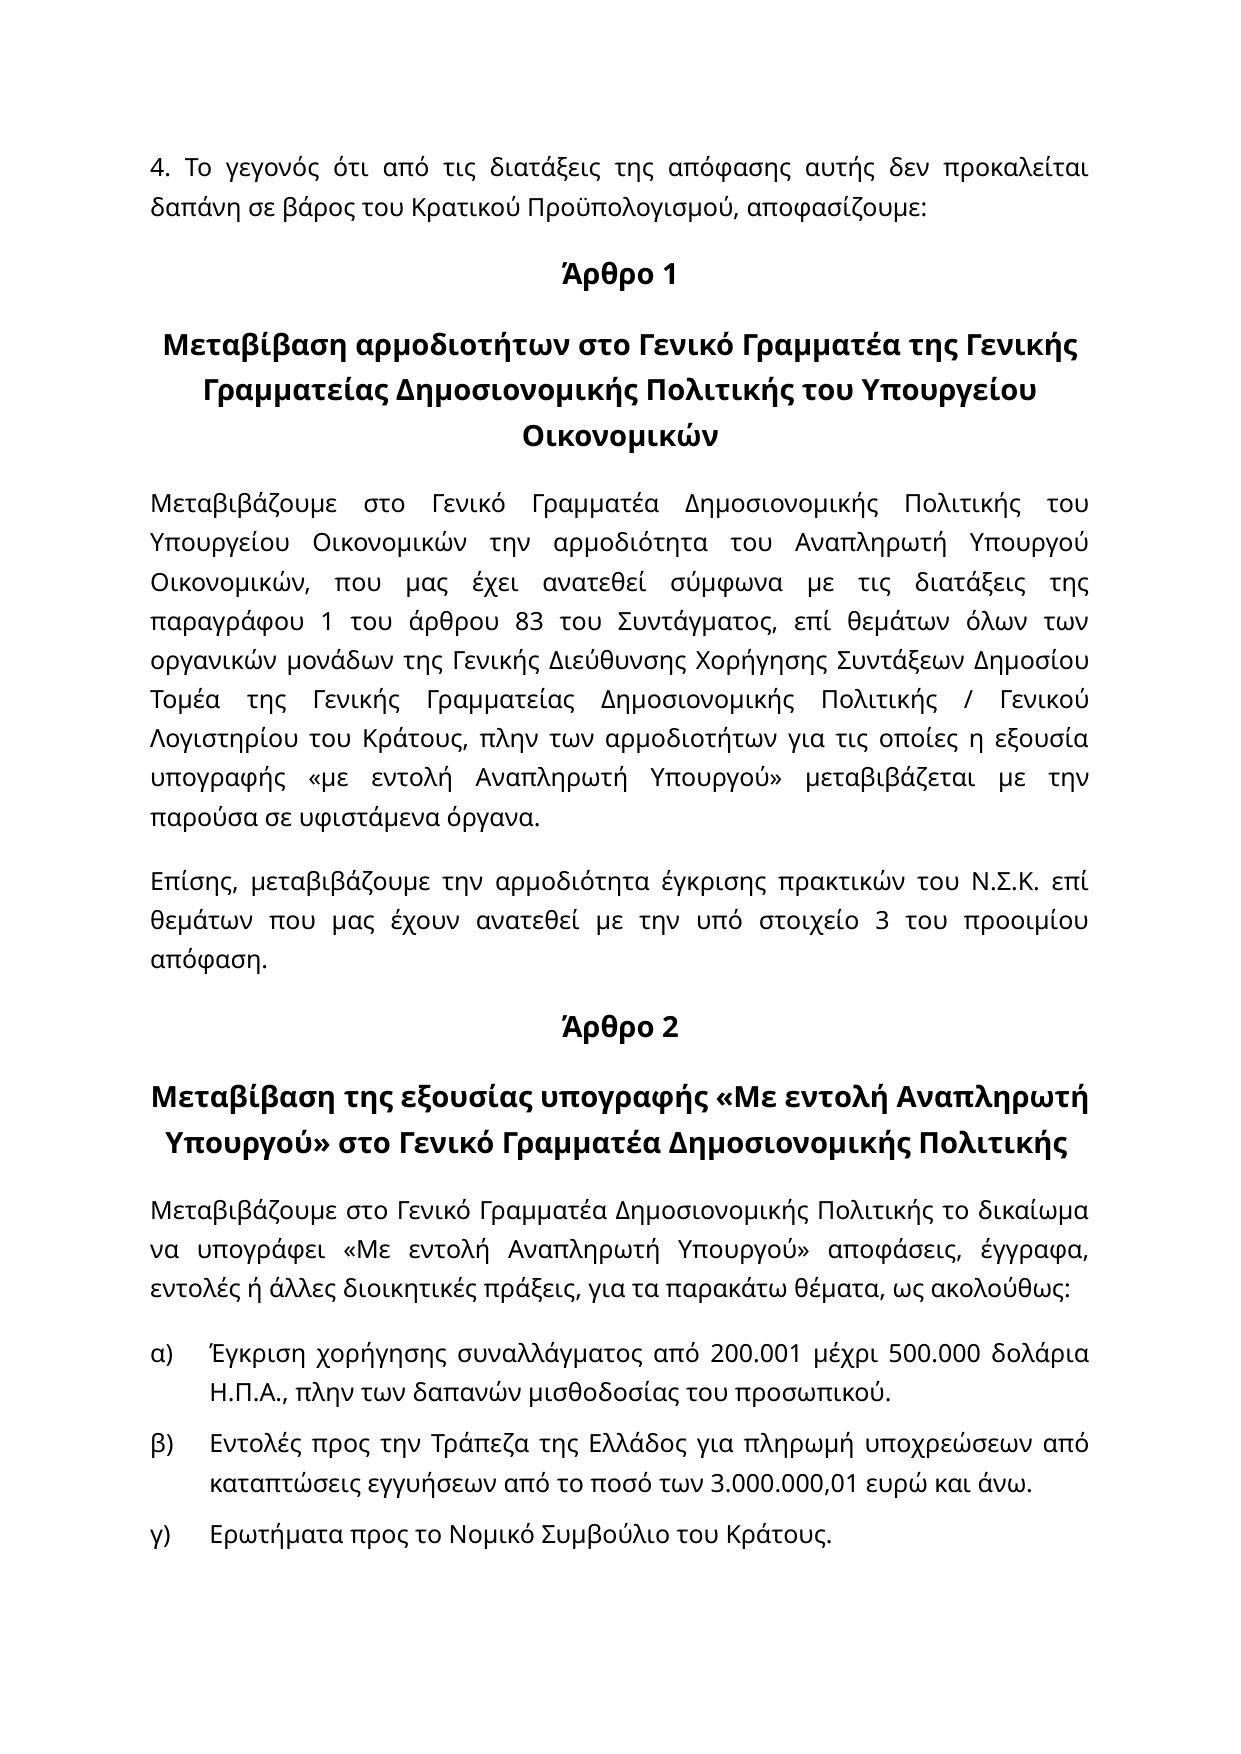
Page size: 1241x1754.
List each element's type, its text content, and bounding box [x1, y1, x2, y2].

list γ) Ερωτήματα προς το Νομικό Συμβούλιο του Κράτους. [150, 1517, 1090, 1551]
text Επίσης, μεταβιβάζουμε την αρμοδιότητα έγκρισης πρακτικών του Ν.Σ.Κ. επί θεμάτων που μας έχουν ανατεθεί με την υπό στοιχείο 3 του προοιμίου απόφαση. [150, 863, 1090, 976]
list β) Εντολές προς την Τράπεζα της Ελλάδος για πληρωμή υποχρεώσεων από καταπτώσεις εγγυήσεων από το ποσό των 3.000.000,01 ευρώ και άνω. [150, 1426, 1090, 1499]
text 4. Το γεγονός ότι από τις διατάξεις της απόφασης αυτής δεν προκαλείται δαπάνη σε βάρος του Κρατικού Προϋπολογισμού, αποφασίζουμε: [150, 150, 1090, 223]
subtitle Μεταβίβαση αρμοδιοτήτων στο Γενικό Γραμματέα της Γενικής Γραμματείας Δημοσιονομικής Πολιτικής του Υπουργείου Οικονομικών [150, 324, 1090, 455]
subtitle Άρθρο 1 [150, 253, 1090, 293]
subtitle Μεταβίβαση της εξουσίας υπογραφής «Με εντολή Αναπληρωτή Υπουργού» στο Γενικό Γραμματέα Δημοσιονομικής Πολιτικής [150, 1076, 1090, 1162]
subtitle Άρθρο 2 [150, 1006, 1090, 1046]
text Μεταβιβάζουμε στο Γενικό Γραμματέα Δημοσιονομικής Πολιτικής του Υπουργείου Οικονομικών την αρμοδιότητα του Αναπληρωτή Υπουργού Οικονομικών, που μας έχει ανατεθεί σύμφωνα με τις διατάξεις της παραγράφου 1 του άρθρου 83 του Συντάγματος, επί θεμάτων όλων των οργανικών μονάδων της Γενικής Διεύθυνσης Χορήγησης Συντάξεων Δημοσίου Τομέα της Γενικής Γραμματείας Δημοσιονομικής Πολιτικής / Γενικού Λογιστηρίου του Κράτους, πλην των αρμοδιοτήτων για τις οποίες η εξουσία υπογραφής «με εντολή Αναπληρωτή Υπουργού» μεταβιβάζεται με την παρούσα σε υφιστάμενα όργανα. [150, 486, 1090, 833]
list α) Έγκριση χορήγησης συναλλάγματος από 200.001 μέχρι 500.000 δολάρια Η.Π.Α., πλην των δαπανών μισθοδοσίας του προσωπικού. [150, 1335, 1090, 1408]
text Μεταβιβάζουμε στο Γενικό Γραμματέα Δημοσιονομικής Πολιτικής το δικαίωμα να υπογράφει «Με εντολή Αναπληρωτή Υπουργού» αποφάσεις, έγγραφα, εντολές ή άλλες διοικητικές πράξεις, για τα παρακάτω θέματα, ως ακολούθως: [150, 1193, 1090, 1305]
